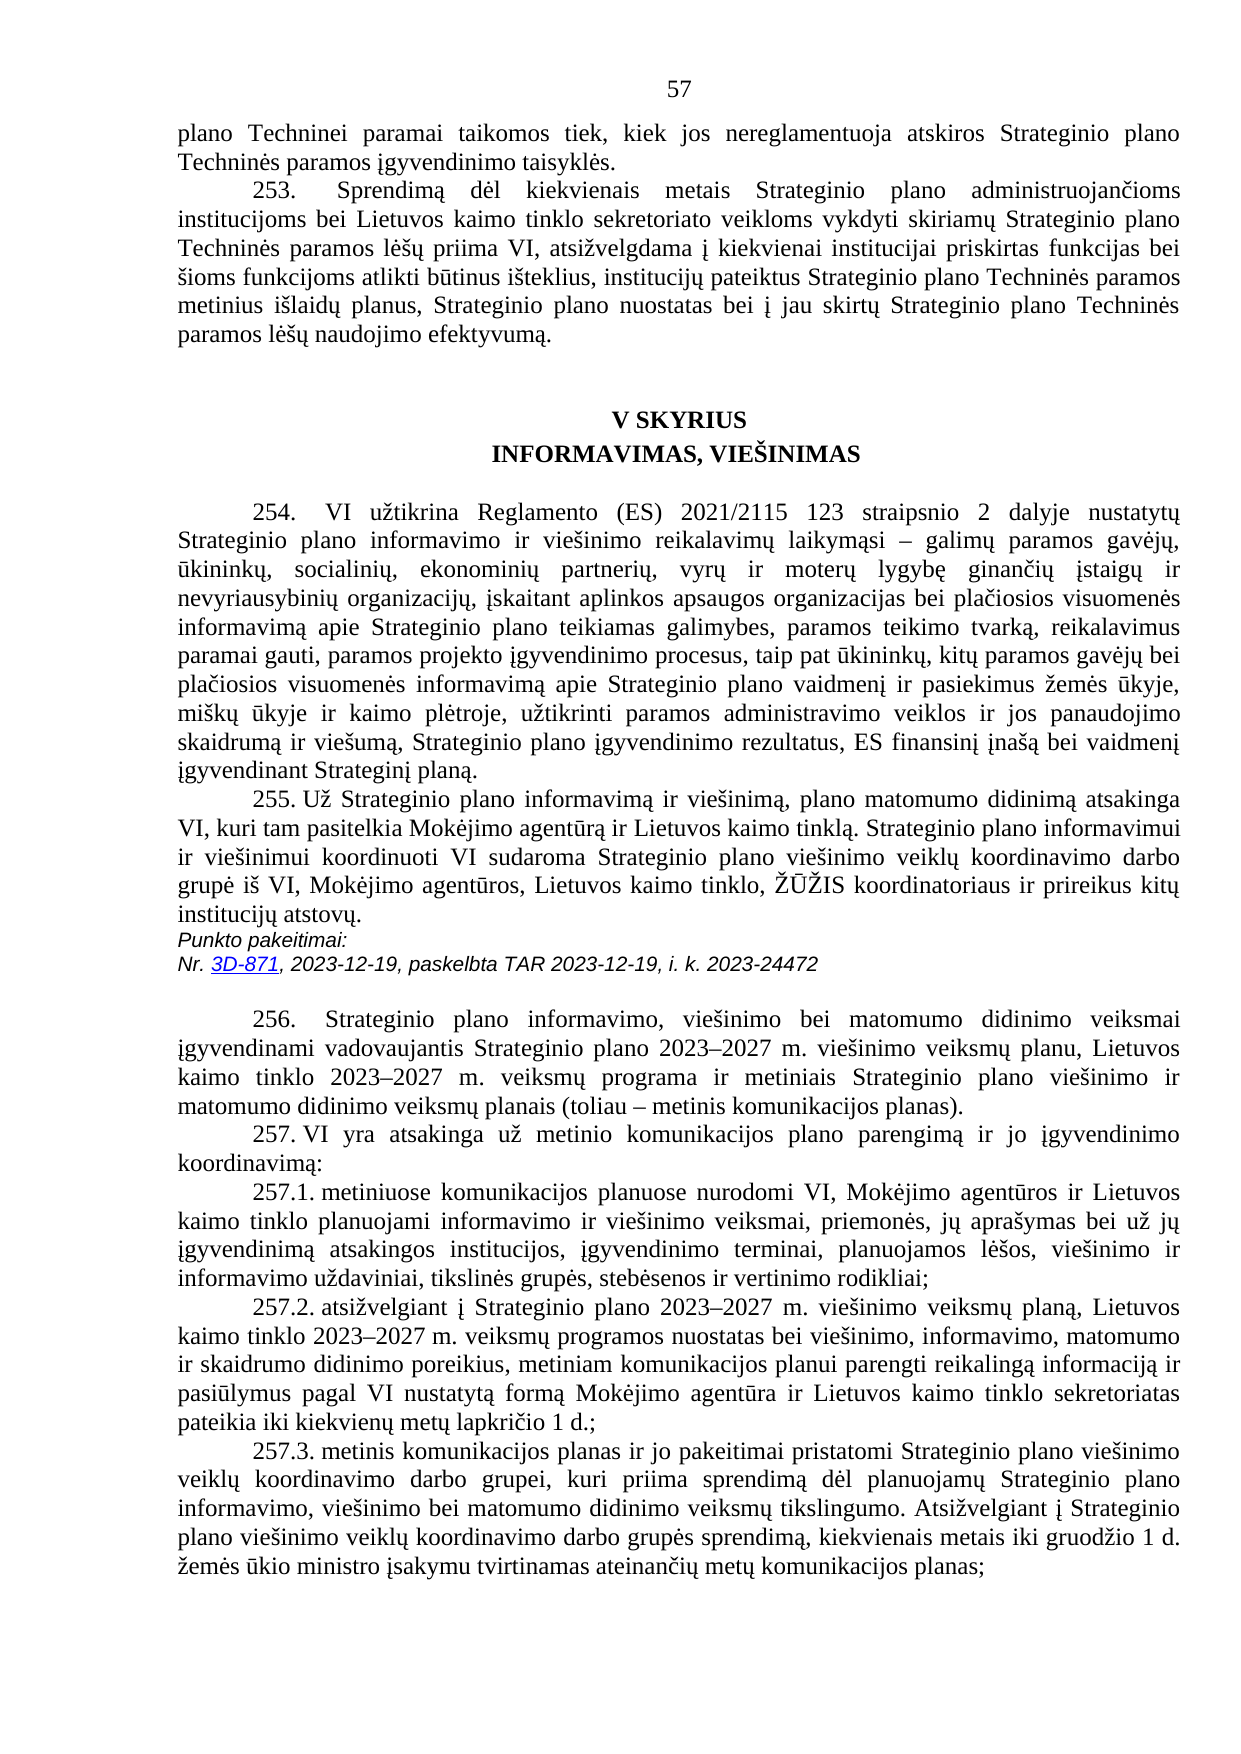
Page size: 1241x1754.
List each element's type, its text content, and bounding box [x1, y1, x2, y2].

text 254. VI užtikrina Reglamento (ES) 2021/2115 123 straipsnio 2 dalyje nustatytų Strateginio plano informavimo ir viešinimo reikalavimų laikymąsi – galimų paramos gavėjų, ūkininkų, socialinių, ekonominių partnerių, vyrų ir moterų lygybę ginančių įstaigų ir nevyriausybinių organizacijų, įskaitant aplinkos apsaugos organizacijas bei plačiosios visuomenės informavimą apie Strateginio plano teikiamas galimybes, paramos teikimo tvarką, reikalavimus paramai gauti, paramos projekto įgyvendinimo procesus, taip pat ūkininkų, kitų paramos gavėjų bei plačiosios visuomenės informavimą apie Strateginio plano vaidmenį ir pasiekimus žemės ūkyje, miškų ūkyje ir kaimo plėtroje, užtikrinti paramos administravimo veiklos ir jos panaudojimo skaidrumą ir viešumą, Strateginio plano įgyvendinimo rezultatus, ES finansinį įnašą bei vaidmenį įgyvendinant Strateginį planą. [177, 497, 1181, 784]
text 255. Už Strateginio plano informavimą ir viešinimą, plano matomumo didinimą atsakinga VI, kuri tam pasitelkia Mokėjimo agentūrą ir Lietuvos kaimo tinklą. Strateginio plano informavimui ir viešinimui koordinuoti VI sudaroma Strateginio plano viešinimo veiklų koordinavimo darbo grupė iš VI, Mokėjimo agentūros, Lietuvos kaimo tinklo, ŽŪŽIS koordinatoriaus ir prireikus kitų institucijų atstovų. [177, 784, 1181, 928]
text 257.1. metiniuose komunikacijos planuose nurodomi VI, Mokėjimo agentūros ir Lietuvos kaimo tinklo planuojami informavimo ir viešinimo veiksmai, priemonės, jų aprašymas bei už jų įgyvendinimą atsakingos institucijos, įgyvendinimo terminai, planuojamos lėšos, viešinimo ir informavimo uždaviniai, tikslinės grupės, stebėsenos ir vertinimo rodikliai; [177, 1177, 1181, 1292]
text 257. VI yra atsakinga už metinio komunikacijos plano parengimą ir jo įgyvendinimo koordinavimą: [177, 1119, 1181, 1177]
subtitle V SKYRIUS [177, 406, 1181, 434]
text plano Techninei paramai taikomos tiek, kiek jos nereglamentuoja atskiros Strateginio plano Techninės paramos įgyvendinimo taisyklės. [177, 118, 1181, 176]
subtitle INFORMAVIMAS, VIEŠINIMAS [177, 439, 1181, 468]
text 253. Sprendimą dėl kiekvienais metais Strateginio plano administruojančioms institucijoms bei Lietuvos kaimo tinklo sekretoriato veikloms vykdyti skiriamų Strateginio plano Techninės paramos lėšų priima VI, atsižvelgdama į kiekvienai institucijai priskirtas funkcijas bei šioms funkcijoms atlikti būtinus išteklius, institucijų pateiktus Strateginio plano Techninės paramos metinius išlaidų planus, Strateginio plano nuostatas bei į jau skirtų Strateginio plano Techninės paramos lėšų naudojimo efektyvumą. [177, 176, 1181, 348]
text 257.2. atsižvelgiant į Strateginio plano 2023–2027 m. viešinimo veiksmų planą, Lietuvos kaimo tinklo 2023–2027 m. veiksmų programos nuostatas bei viešinimo, informavimo, matomumo ir skaidrumo didinimo poreikius, metiniam komunikacijos planui parengti reikalingą informaciją ir pasiūlymus pagal VI nustatytą formą Mokėjimo agentūra ir Lietuvos kaimo tinklo sekretoriatas pateikia iki kiekvienų metų lapkričio 1 d.; [177, 1292, 1181, 1436]
text 257.3. metinis komunikacijos planas ir jo pakeitimai pristatomi Strateginio plano viešinimo veiklų koordinavimo darbo grupei, kuri priima sprendimą dėl planuojamų Strateginio plano informavimo, viešinimo bei matomumo didinimo veiksmų tikslingumo. Atsižvelgiant į Strateginio plano viešinimo veiklų koordinavimo darbo grupės sprendimą, kiekvienais metais iki gruodžio 1 d. žemės ūkio ministro įsakymu tvirtinamas ateinančių metų komunikacijos planas; [177, 1436, 1181, 1579]
text Nr. 3D-871, 2023-12-19, paskelbta TAR 2023-12-19, i. k. 2023-24472 [177, 952, 1181, 976]
text Punkto pakeitimai: [177, 928, 1181, 952]
text 256. Strateginio plano informavimo, viešinimo bei matomumo didinimo veiksmai įgyvendinami vadovaujantis Strateginio plano 2023–2027 m. viešinimo veiksmų planu, Lietuvos kaimo tinklo 2023–2027 m. veiksmų programa ir metiniais Strateginio plano viešinimo ir matomumo didinimo veiksmų planais (toliau – metinis komunikacijos planas). [177, 1004, 1181, 1119]
